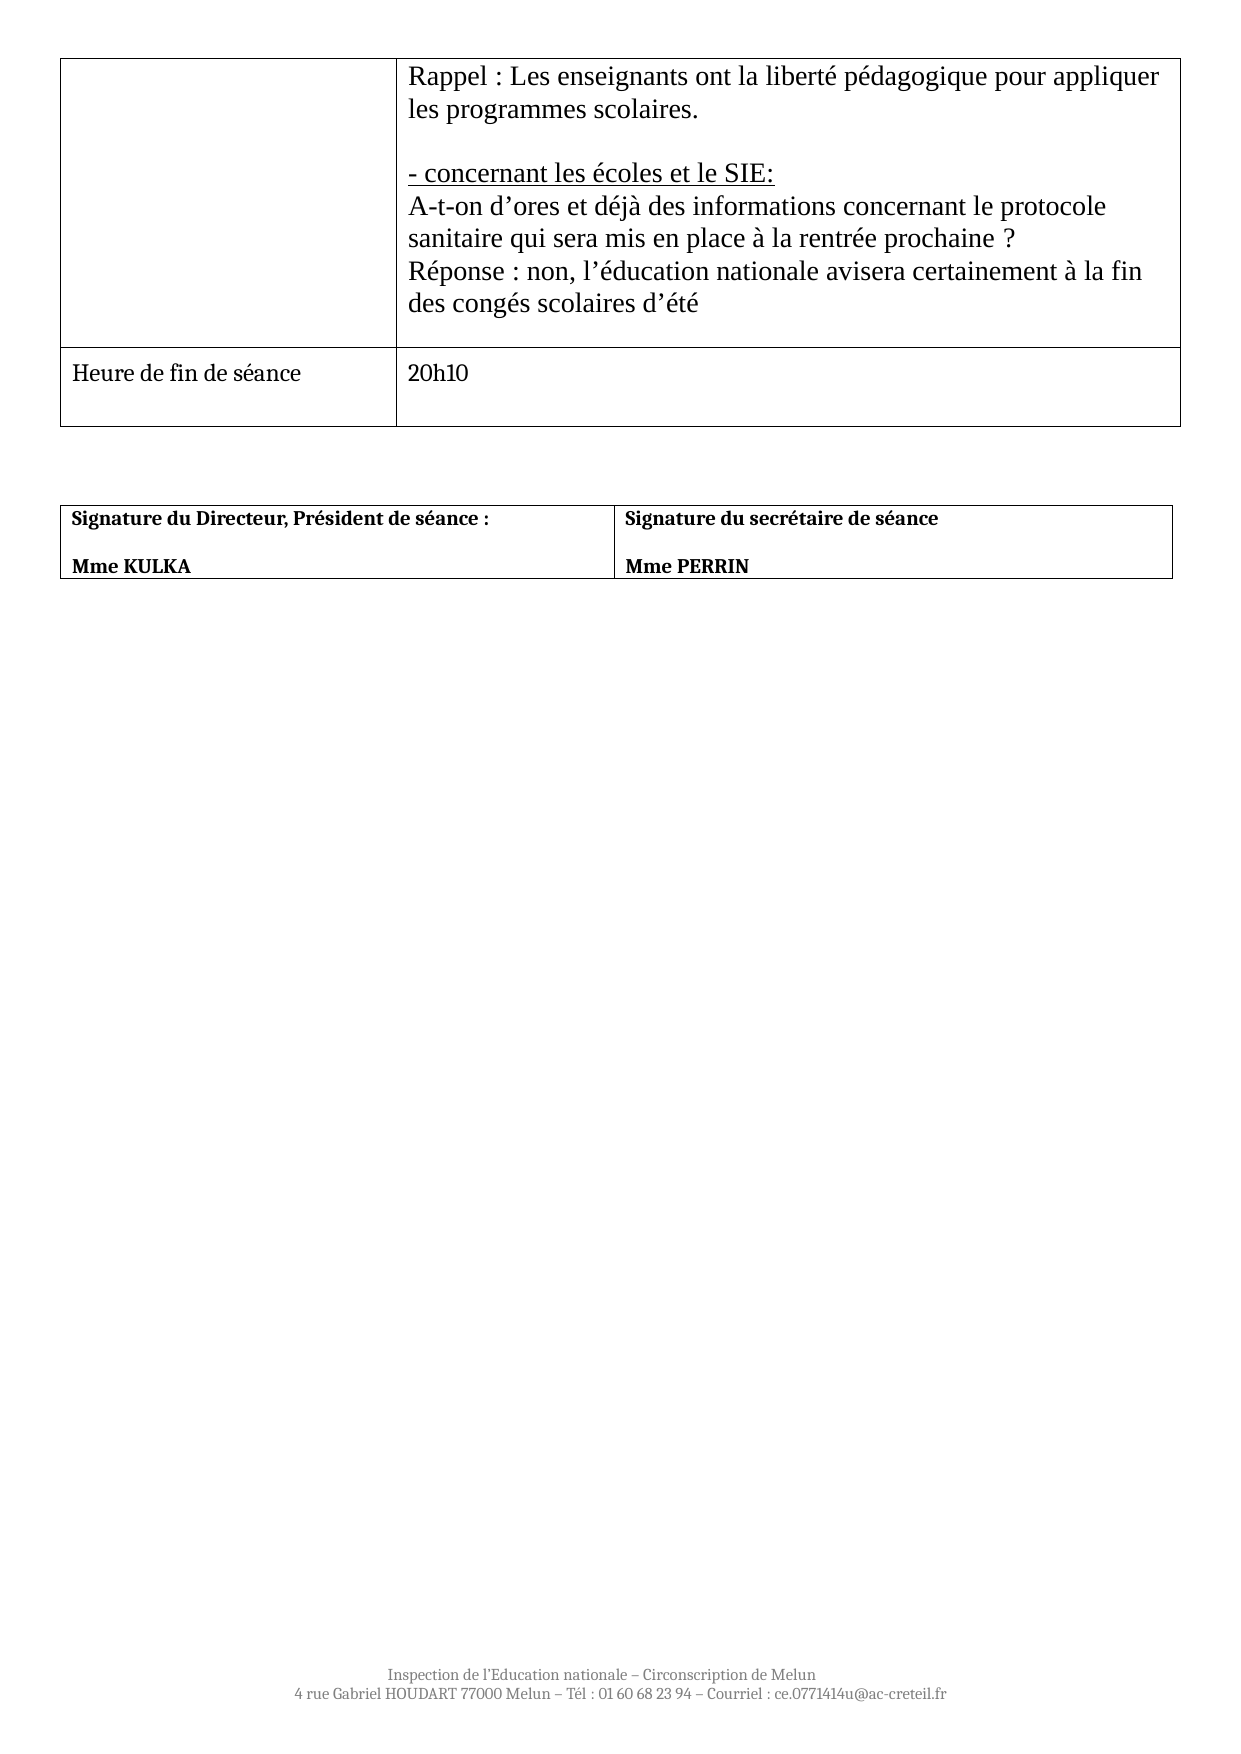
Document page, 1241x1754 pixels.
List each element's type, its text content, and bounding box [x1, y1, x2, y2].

table_header Signature du Directeur, Président de séance : Mme KULKA [61, 506, 614, 578]
table_cell Heure de fin de séance [61, 348, 396, 397]
table_cell 20h10 [397, 348, 1180, 397]
table_header Signature du secrétaire de séance Mme PERRIN [615, 506, 1172, 578]
table_cell [397, 397, 1180, 426]
table_cell [61, 59, 396, 347]
table_cell Rappel : Les enseignants ont la liberté pédagogique pour appliquer les programmes scolaires. - concernant les écoles et le SIE: A-t-on d’ores et déjà des informations concernant le protocole sanitaire qui sera mis en place à la rentrée prochaine ? Réponse : non, l’éducation nationale avisera certainement à la fin des congés scolaires d’été [397, 59, 1180, 347]
table_cell [61, 397, 396, 426]
